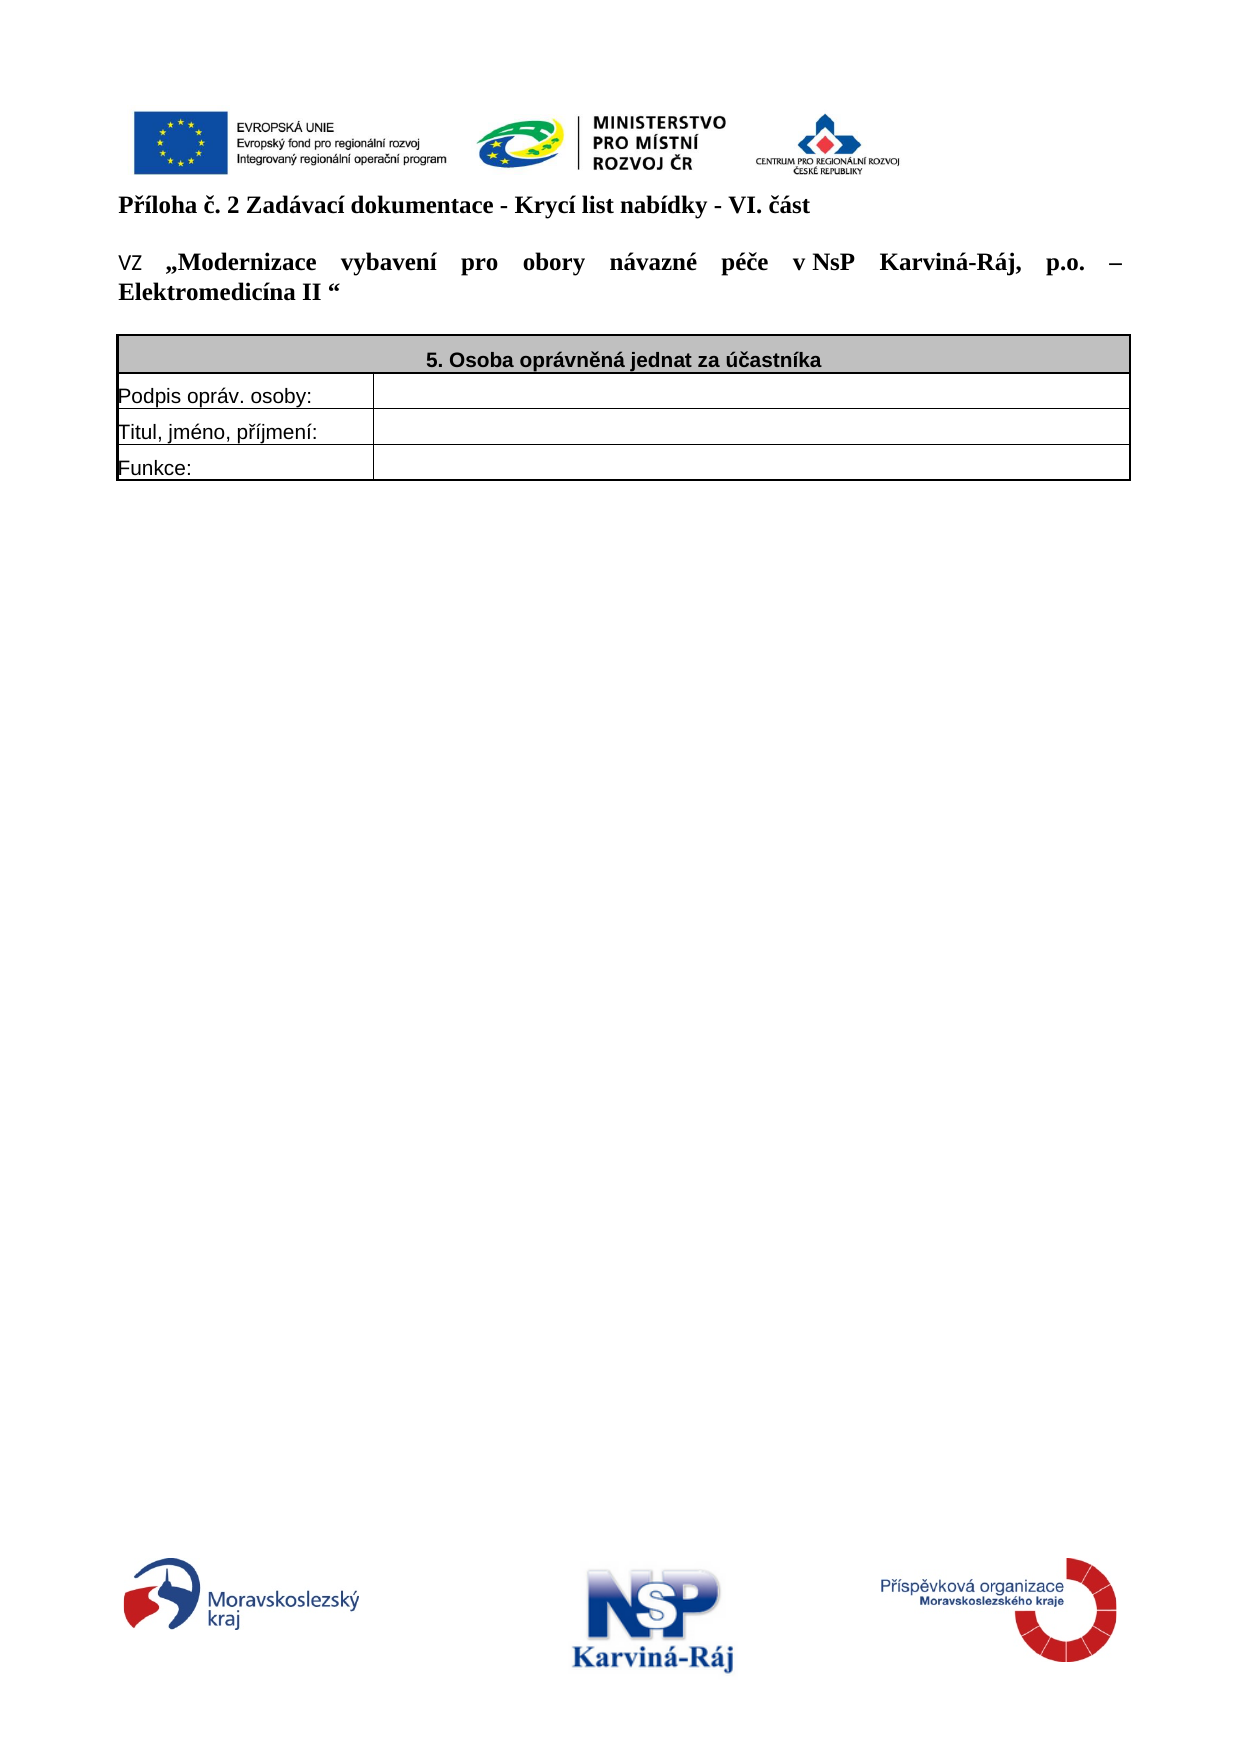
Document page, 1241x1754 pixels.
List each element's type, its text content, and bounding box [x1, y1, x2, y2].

table_cell Titul, jméno, příjmení: [119, 409, 373, 443]
table_cell [374, 409, 1129, 443]
table_cell Funkce: [119, 445, 373, 479]
table_cell 5. Osoba oprávněná jednat za účastníka [119, 336, 1129, 372]
table_cell [374, 445, 1129, 479]
table_cell [374, 374, 1129, 407]
table_cell Podpis opráv. osoby: [119, 374, 373, 407]
